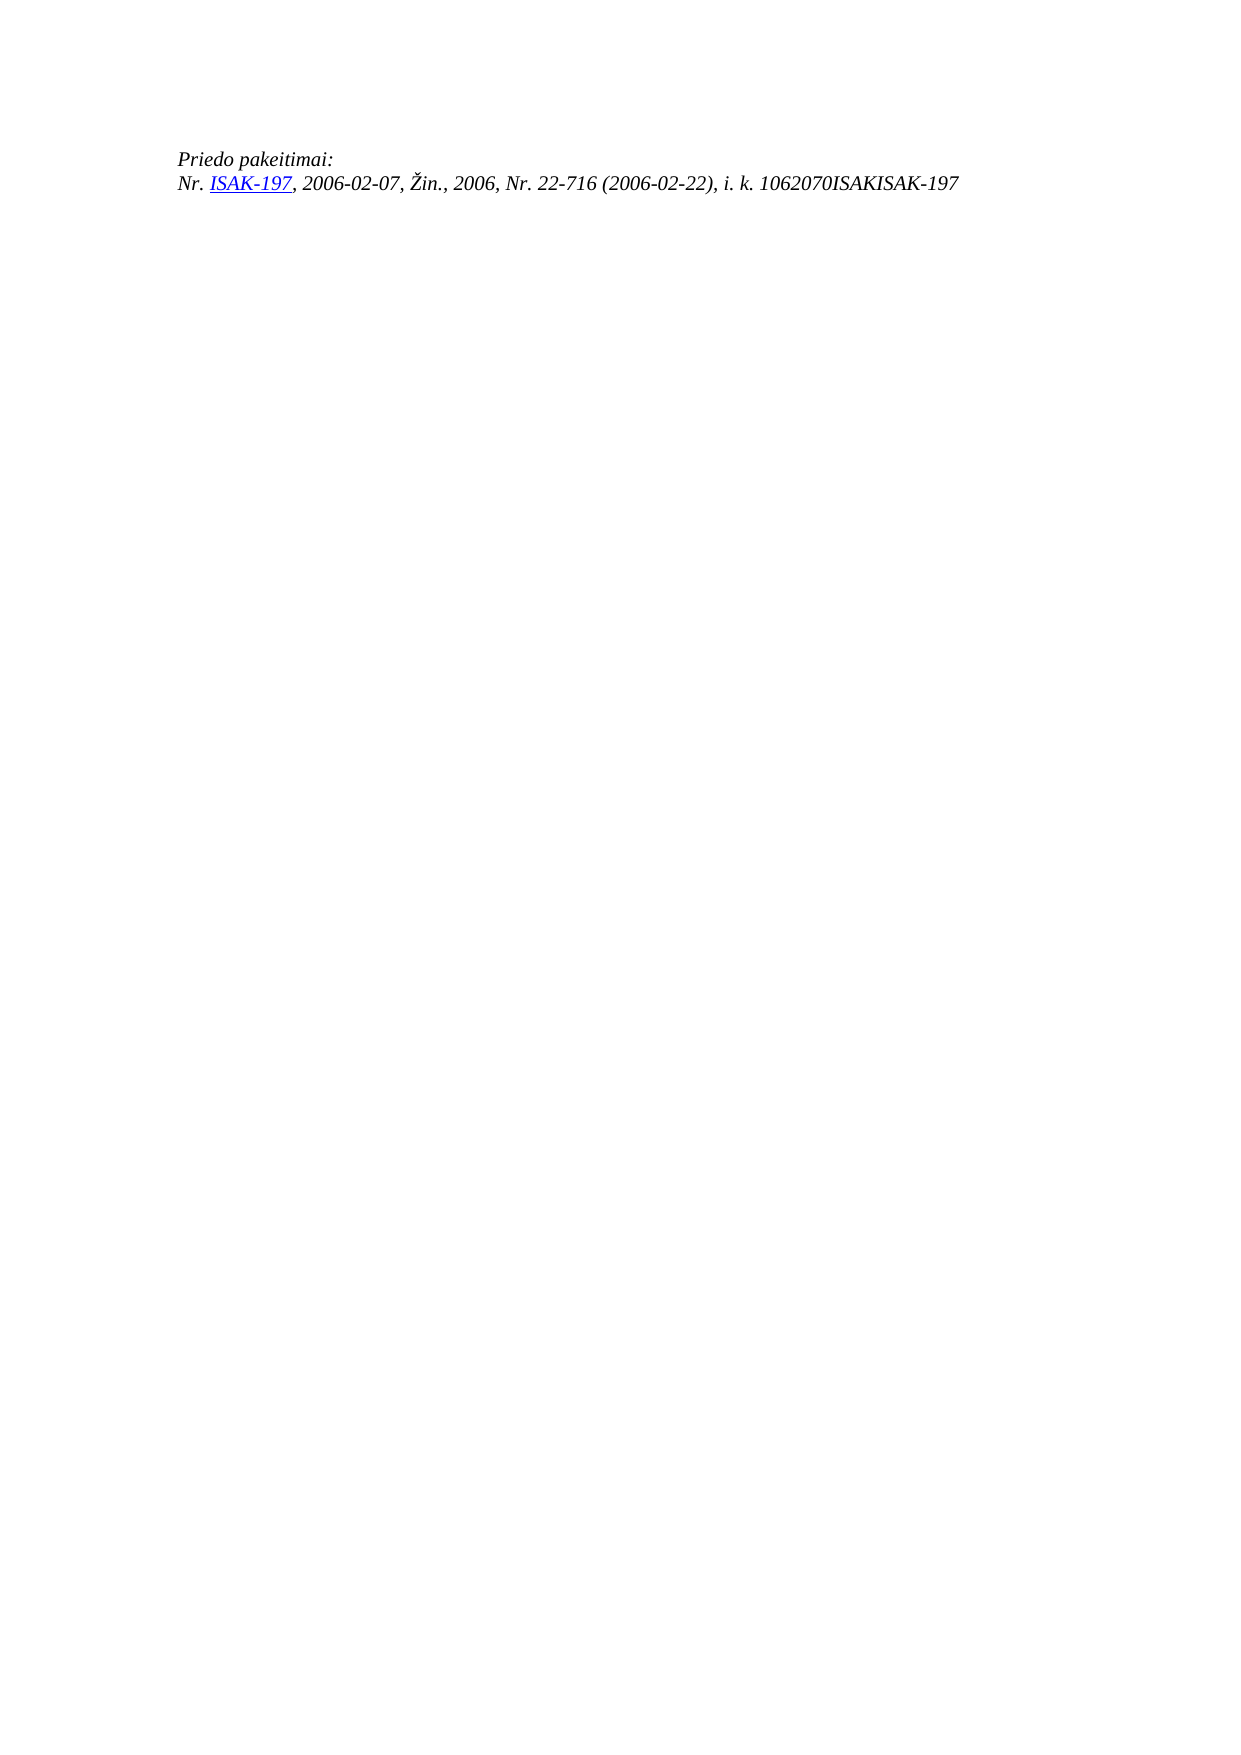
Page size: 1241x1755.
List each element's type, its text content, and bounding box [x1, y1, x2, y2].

text Nr. ISAK-197, 2006-02-07, Žin., 2006, Nr. 22-716 (2006-02-22), i. k. 1062070ISAKISAK-197 [177, 171, 1181, 195]
text Priedo pakeitimai: [177, 147, 1181, 171]
